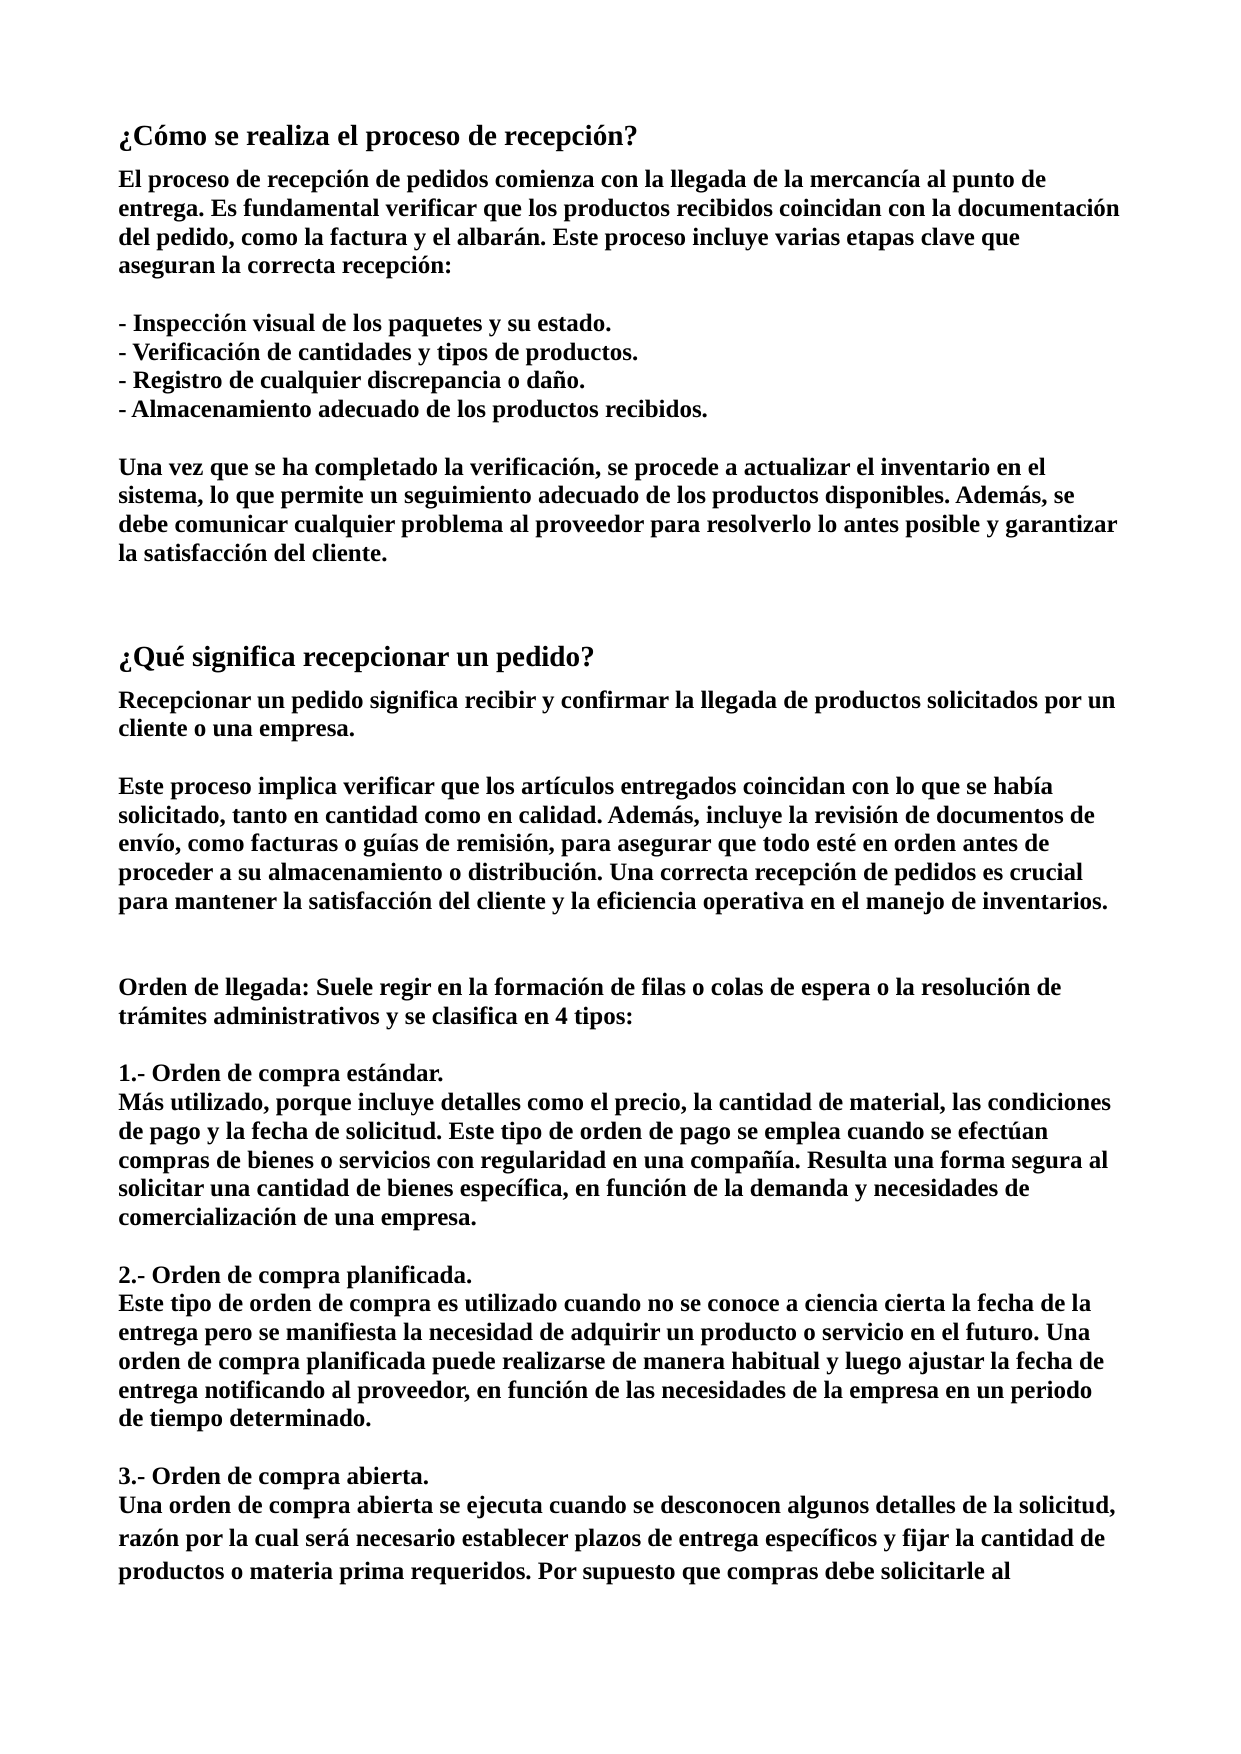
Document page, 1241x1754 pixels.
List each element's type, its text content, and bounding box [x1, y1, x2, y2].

text 3.- Orden de compra abierta. [118, 1461, 1122, 1490]
text - Inspección visual de los paquetes y su estado. [118, 308, 1122, 337]
text Una orden de compra abierta se ejecuta cuando se desconocen algunos detalles de la solicitud, razón por la cual será necesario establecer plazos de entrega específicos y fijar la cantidad de productos o materia prima requeridos. Por supuesto que compras debe solicitarle al [118, 1490, 1122, 1584]
subtitle ¿Cómo se realiza el proceso de recepción? [118, 118, 1122, 152]
text El proceso de recepción de pedidos comienza con la llegada de la mercancía al punto de entrega. Es fundamental verificar que los productos recibidos coincidan con la documentación del pedido, como la factura y el albarán. Este proceso incluye varias etapas clave que aseguran la correcta recepción: [118, 164, 1122, 279]
text Orden de llegada: Suele regir en la formación de filas o colas de espera o la resolución de trámites administrativos y se clasifica en 4 tipos: [118, 972, 1122, 1030]
text 2.- Orden de compra planificada. [118, 1260, 1122, 1288]
text Una vez que se ha completado la verificación, se procede a actualizar el inventario en el sistema, lo que permite un seguimiento adecuado de los productos disponibles. Además, se debe comunicar cualquier problema al proveedor para resolverlo lo antes posible y garantizar la satisfacción del cliente. [118, 452, 1122, 567]
text Más utilizado, porque incluye detalles como el precio, la cantidad de material, las condiciones de pago y la fecha de solicitud. Este tipo de orden de pago se emplea cuando se efectúan compras de bienes o servicios con regularidad en una compañía. Resulta una forma segura al solicitar una cantidad de bienes específica, en función de la demanda y necesidades de comercialización de una empresa. [118, 1087, 1122, 1231]
text Recepcionar un pedido significa recibir y confirmar la llegada de productos solicitados por un cliente o una empresa. [118, 685, 1122, 742]
text Este proceso implica verificar que los artículos entregados coincidan con lo que se había solicitado, tanto en cantidad como en calidad. Además, incluye la revisión de documentos de envío, como facturas o guías de remisión, para asegurar que todo esté en orden antes de proceder a su almacenamiento o distribución. Una correcta recepción de pedidos es crucial para mantener la satisfacción del cliente y la eficiencia operativa en el manejo de inventarios. [118, 771, 1122, 915]
text - Registro de cualquier discrepancia o daño. [118, 365, 1122, 394]
text 1.- Orden de compra estándar. [118, 1058, 1122, 1087]
subtitle ¿Qué significa recepcionar un pedido? [118, 639, 1122, 672]
text - Verificación de cantidades y tipos de productos. [118, 337, 1122, 365]
text - Almacenamiento adecuado de los productos recibidos. [118, 394, 1122, 423]
text Este tipo de orden de compra es utilizado cuando no se conoce a ciencia cierta la fecha de la entrega pero se manifiesta la necesidad de adquirir un producto o servicio en el futuro. Una orden de compra planificada puede realizarse de manera habitual y luego ajustar la fecha de entrega notificando al proveedor, en función de las necesidades de la empresa en un periodo de tiempo determinado. [118, 1288, 1122, 1432]
